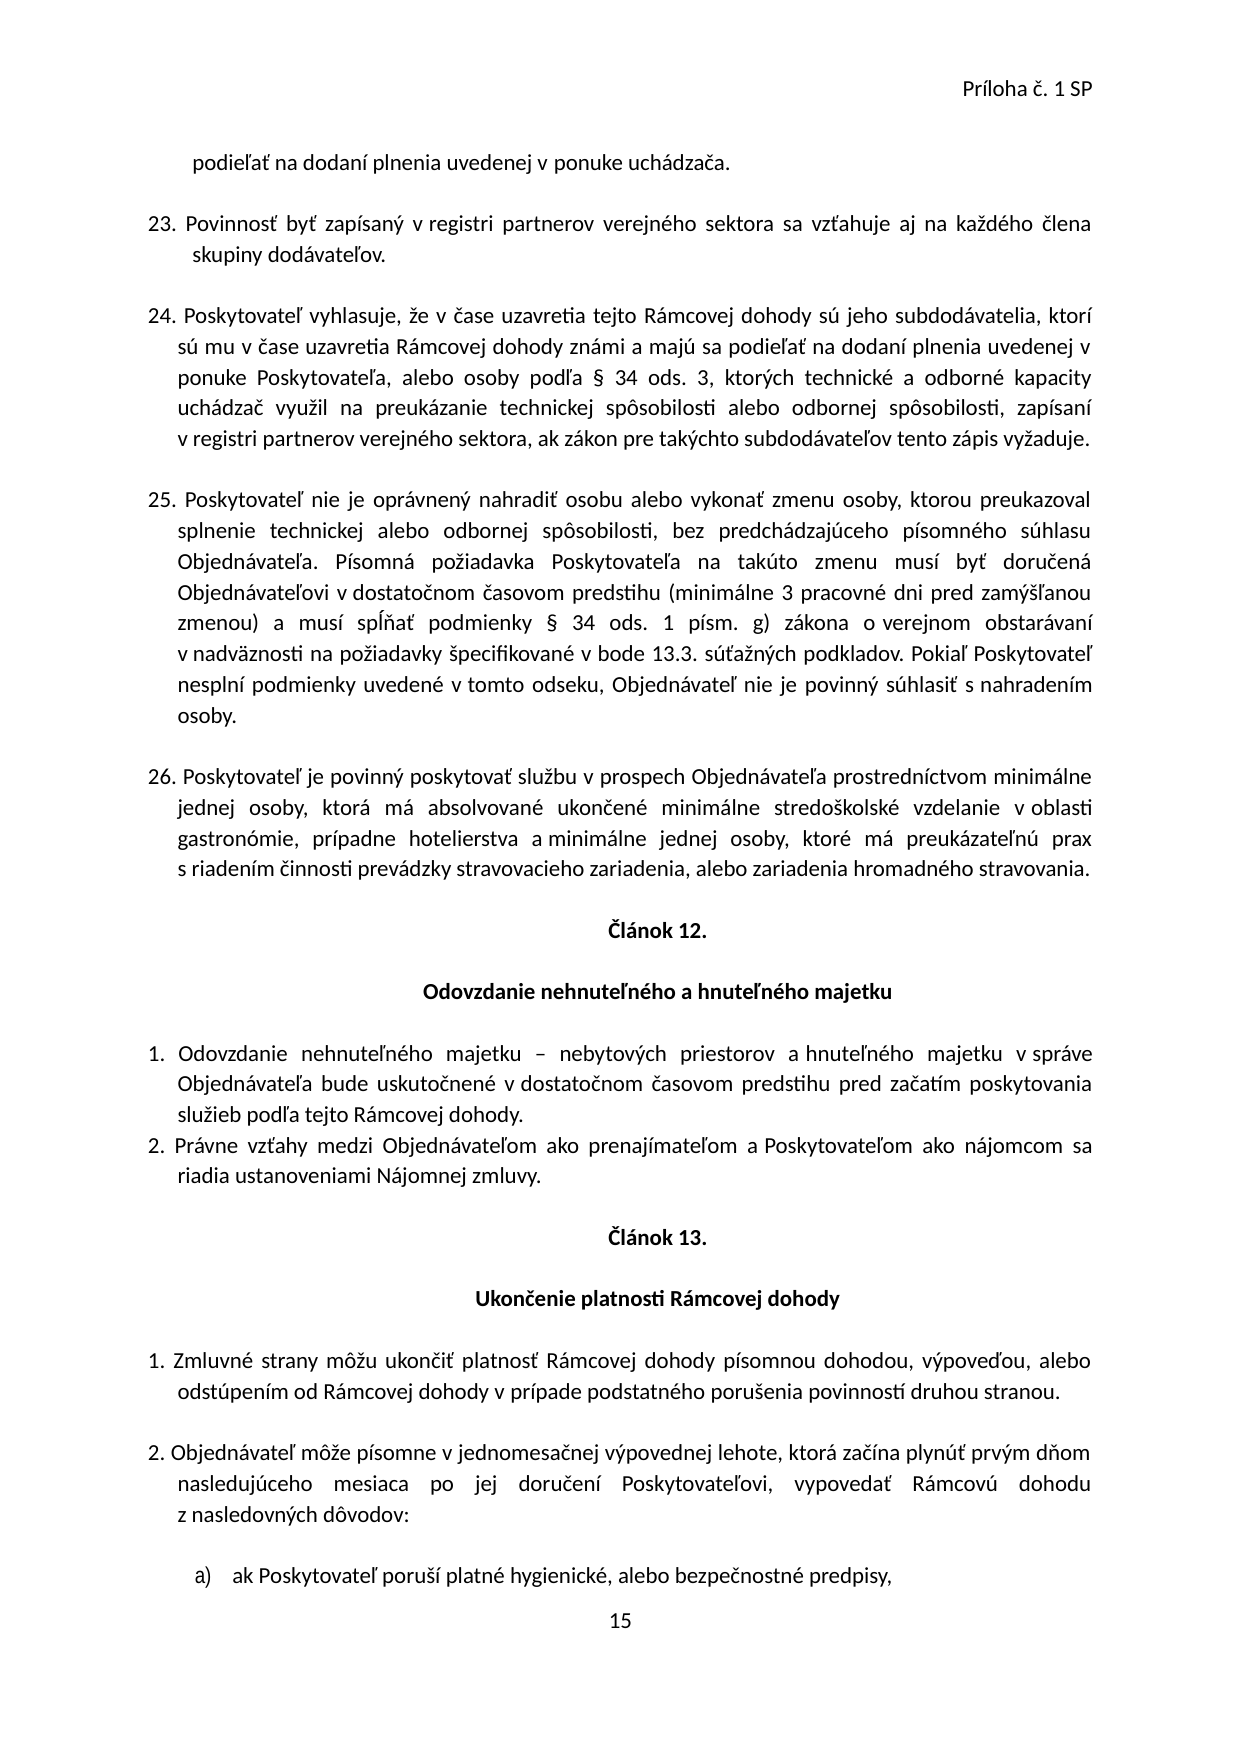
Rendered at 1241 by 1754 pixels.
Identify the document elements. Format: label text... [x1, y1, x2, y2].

text 23. Povinnosť byť zapísaný v registri partnerov verejného sektora sa vzťahuje aj na každého člena skupiny dodávateľov. [148, 209, 1093, 268]
text Odovzdanie nehnuteľného a hnuteľného majetku [223, 977, 1093, 1005]
text 2. Právne vzťahy medzi Objednávateľom ako prenajímateľom a Poskytovateľom ako nájomcom sa riadia ustanoveniami Nájomnej zmluvy. [148, 1131, 1093, 1190]
text 1. Zmluvné strany môžu ukončiť platnosť Rámcovej dohody písomnou dohodou, výpoveďou, alebo odstúpením od Rámcovej dohody v prípade podstatného porušenia povinností druhou stranou. [148, 1346, 1093, 1405]
text 2. Objednávateľ môže písomne v jednomesačnej výpovednej lehote, ktorá začína plynúť prvým dňom nasledujúceho mesiaca po jej doručení Poskytovateľovi, vypovedať Rámcovú dohodu z nasledovných dôvodov: [148, 1438, 1093, 1528]
text Článok 13. [223, 1223, 1093, 1251]
text Článok 12. [223, 916, 1093, 944]
text 24. Poskytovateľ vyhlasuje, že v čase uzavretia tejto Rámcovej dohody sú jeho subdodávatelia, ktorí sú mu v čase uzavretia Rámcovej dohody známi a majú sa podieľať na dodaní plnenia uvedenej v ponuke Poskytovateľa, alebo osoby podľa § 34 ods. 3, ktorých technické a odborné kapacity uchádzač využil na preukázanie technickej spôsobilosti alebo odbornej spôsobilosti, zapísaní v registri partnerov verejného sektora, ak zákon pre takýchto subdodávateľov tento zápis vyžaduje. [148, 301, 1093, 452]
text podieľať na dodaní plnenia uvedenej v ponuke uchádzača. [148, 148, 1093, 176]
text Ukončenie platnosti Rámcovej dohody [223, 1284, 1093, 1313]
text 26. Poskytovateľ je povinný poskytovať službu v prospech Objednávateľa prostredníctvom minimálne jednej osoby, ktorá má absolvované ukončené minimálne stredoškolské vzdelanie v oblasti gastronómie, prípadne hotelierstva a minimálne jednej osoby, ktoré má preukázateľnú prax s riadením činnosti prevádzky stravovacieho zariadenia, alebo zariadenia hromadného stravovania. [148, 762, 1093, 882]
text 25. Poskytovateľ nie je oprávnený nahradiť osobu alebo vykonať zmenu osoby, ktorou preukazoval splnenie technickej alebo odbornej spôsobilosti, bez predchádzajúceho písomného súhlasu Objednávateľa. Písomná požiadavka Poskytovateľa na takúto zmenu musí byť doručená Objednávateľovi v dostatočnom časovom predstihu (minimálne 3 pracovné dni pred zamýšľanou zmenou) a musí spĺňať podmienky § 34 ods. 1 písm. g) zákona o verejnom obstarávaní v nadväznosti na požiadavky špecifikované v bode 13.3. súťažných podkladov. Pokiaľ Poskytovateľ nesplní podmienky uvedené v tomto odseku, Objednávateľ nie je povinný súhlasiť s nahradením osoby. [148, 486, 1093, 729]
list ak Poskytovateľ poruší platné hygienické, alebo bezpečnostné predpisy, [194, 1561, 1093, 1589]
text 1. Odovzdanie nehnuteľného majetku – nebytových priestorov a hnuteľného majetku v správe Objednávateľa bude uskutočnené v dostatočnom časovom predstihu pred začatím poskytovania služieb podľa tejto Rámcovej dohody. [148, 1039, 1093, 1128]
